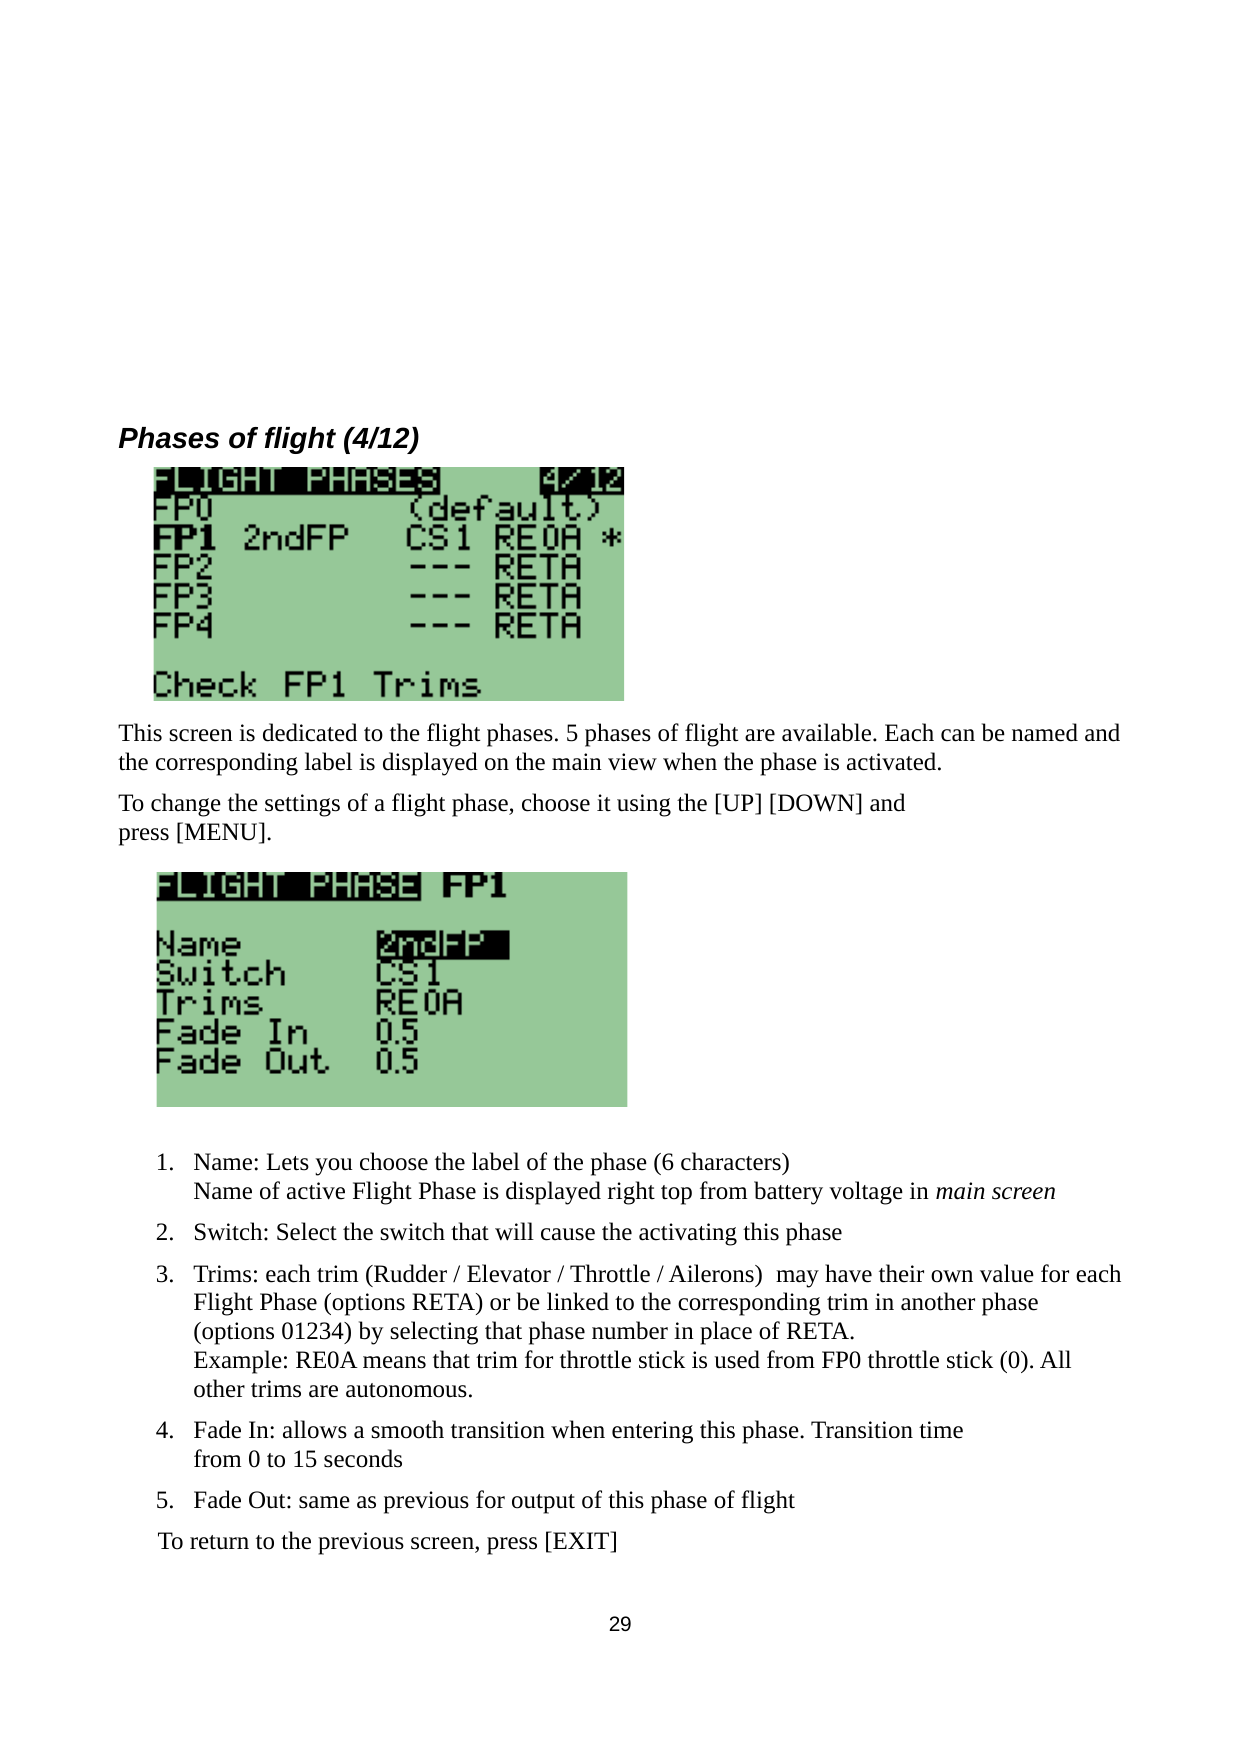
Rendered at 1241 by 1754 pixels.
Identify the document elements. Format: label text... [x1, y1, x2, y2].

text To return to the previous screen, press [EXIT] [157, 1526, 1122, 1584]
list Trims: each trim (Rudder / Elevator / Throttle / Ailerons) may have their own value for each Flight Phase (options RETA) or be linked to the corresponding trim in another phase (options 01234) by selecting that phase number in place of RETA. Example: RE0A means that trim for throttle stick is used from FP0 throttle stick (0). All other trims are autonomous. [156, 1259, 1122, 1402]
picture [153, 467, 625, 701]
text This screen is dedicated to the flight phases. 5 phases of flight are available. Each can be named and the corresponding label is displayed on the main view when the phase is activated. [118, 467, 1122, 776]
picture [156, 872, 628, 1107]
subtitle Phases of flight (4/12) [118, 421, 1122, 454]
list Fade In: allows a smooth transition when entering this phase. Transition time from 0 to 15 seconds [156, 1415, 1122, 1472]
list Fade Out: same as previous for output of this phase of flight [156, 1485, 1122, 1514]
list Name: Lets you choose the label of the phase (6 characters) Name of active Flight Phase is displayed right top from battery voltage in main screen [156, 1147, 1122, 1205]
text To change the settings of a flight phase, choose it using the [UP] [DOWN] and press [MENU]. [118, 788, 1122, 846]
list Switch: Select the switch that will cause the activating this phase [156, 1217, 1122, 1246]
